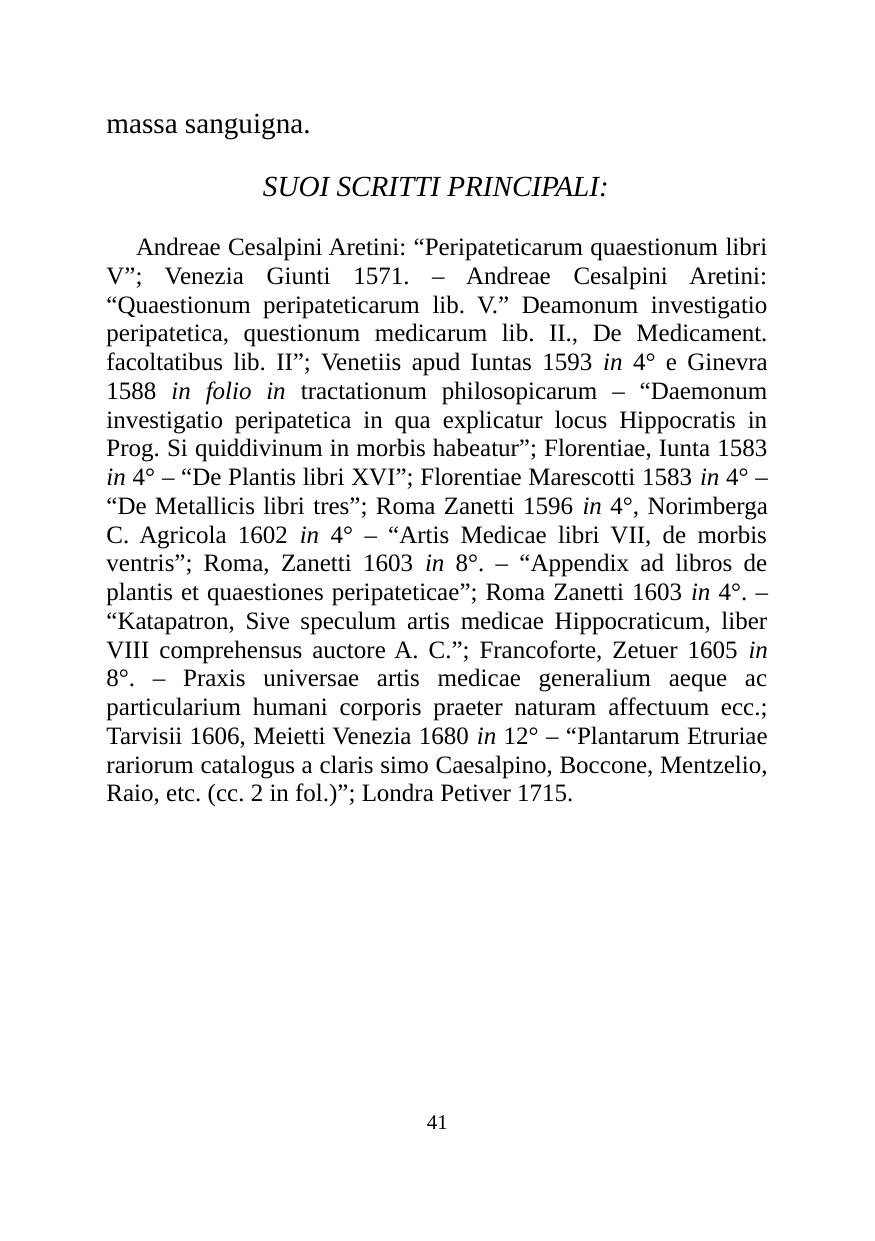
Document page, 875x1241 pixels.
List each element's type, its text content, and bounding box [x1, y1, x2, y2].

text Andreae Cesalpini Aretini: “Peripateticarum quaestionum libri V”; Venezia Giunti 1571. – Andreae Cesalpini Aretini: “Quaestionum peripateticarum lib. V.” Deamonum investigatio peripatetica, questionum medicarum lib. II., De Medicament. facoltatibus lib. II”; Venetiis apud Iuntas 1593 in 4° e Ginevra 1588 in folio in tractationum philosopicarum – “Daemonum investigatio peripatetica in qua explicatur locus Hippocratis in Prog. Si quiddivinum in morbis habeatur”; Florentiae, Iunta 1583 in 4° – “De Plantis libri XVI”; Florentiae Marescotti 1583 in 4° – “De Metallicis libri tres”; Roma Zanetti 1596 in 4°, Norimberga C. Agricola 1602 in 4° – “Artis Medicae libri VII, de morbis ventris”; Roma, Zanetti 1603 in 8°. – “Appendix ad libros de plantis et quaestiones peripateticae”; Roma Zanetti 1603 in 4°. – “Katapatron, Sive speculum artis medicae Hippocraticum, liber VIII comprehensus auctore A. C.”; Francoforte, Zetuer 1605 in 8°. – Praxis universae artis medicae generalium aeque ac particularium humani corporis praeter naturam affectuum ecc.; Tarvisii 1606, Meietti Venezia 1680 in 12° – “Plantarum Etruriae rariorum catalogus a claris simo Caesalpino, Boccone, Mentzelio, Raio, etc. (cc. 2 in fol.)”; Londra Petiver 1715. [106, 232, 768, 807]
subtitle SUOI SCRITTI PRINCIPALI: [106, 169, 768, 203]
text massa sanguigna. [106, 106, 768, 140]
